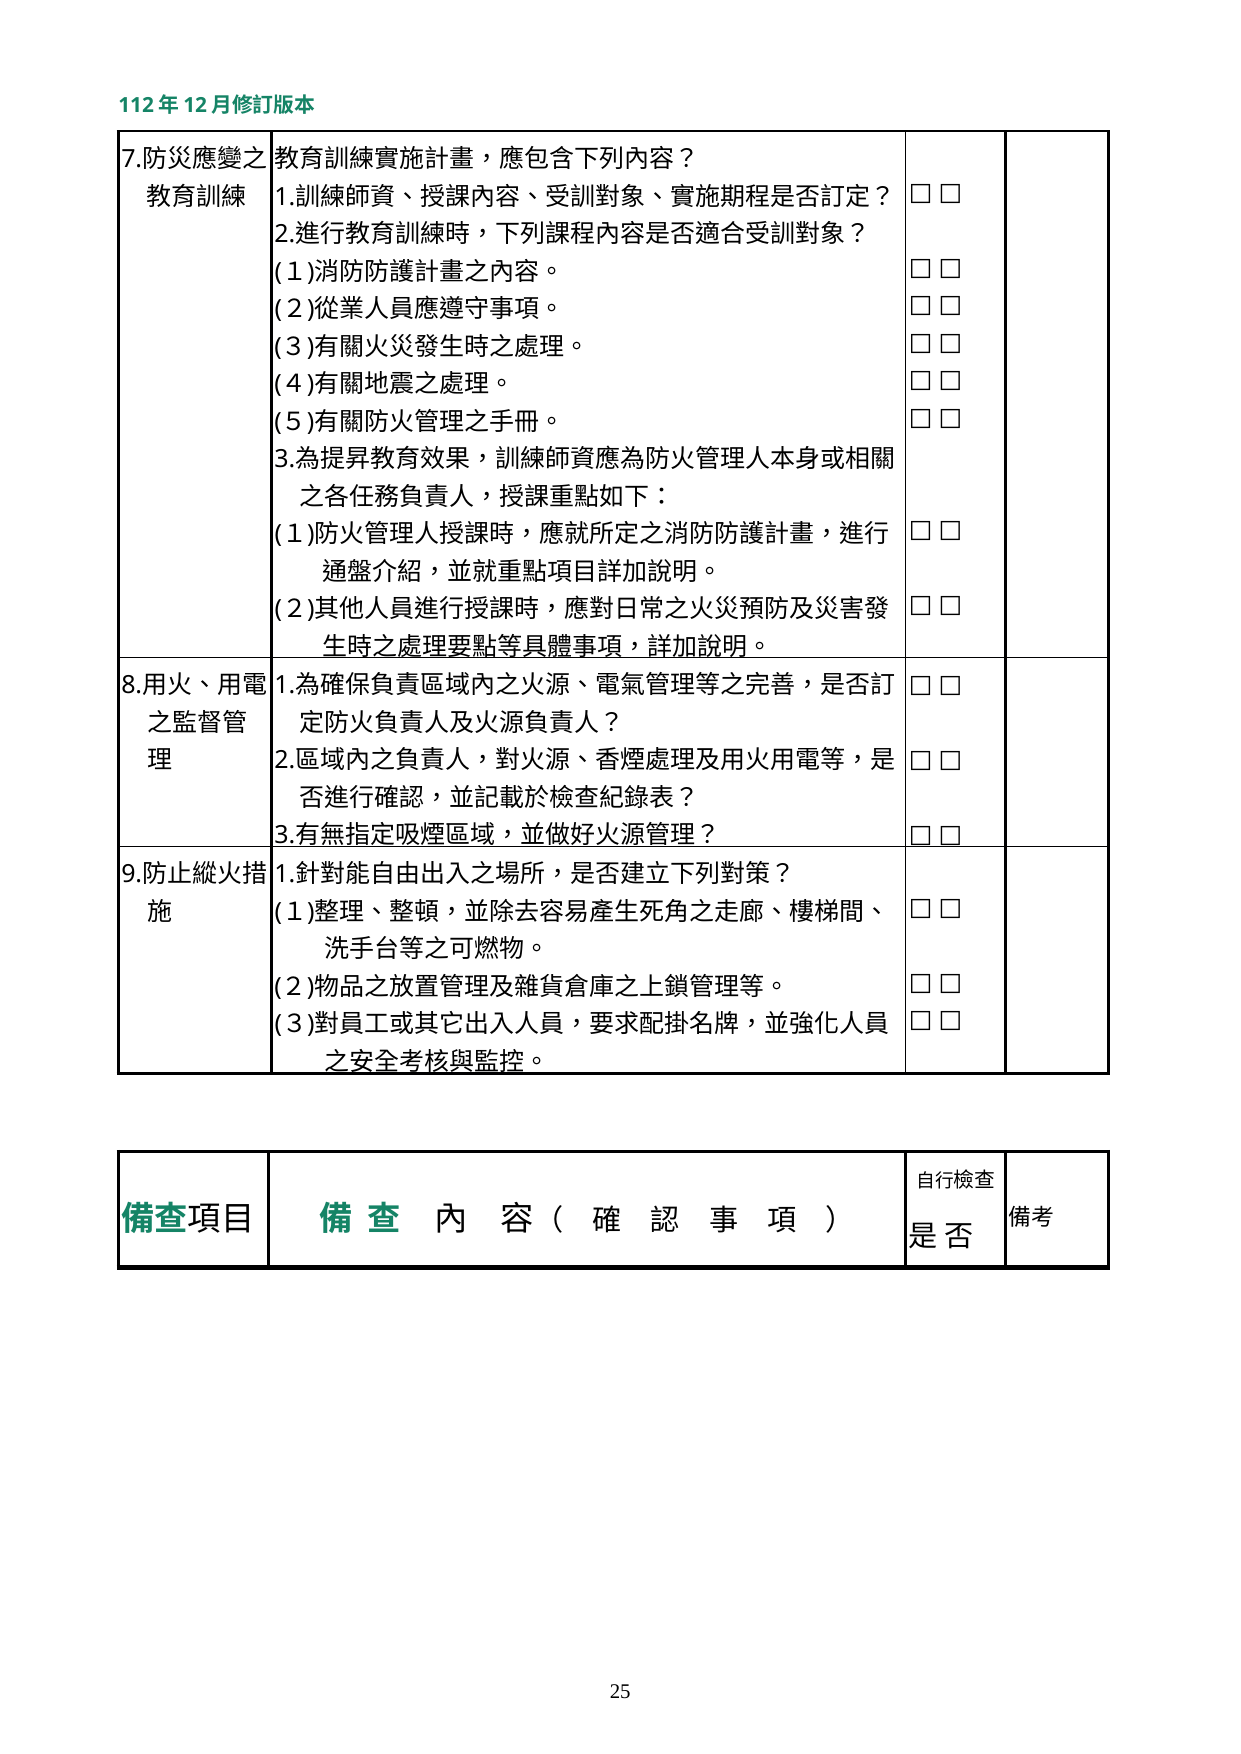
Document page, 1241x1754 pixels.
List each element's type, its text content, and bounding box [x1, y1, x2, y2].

table_cell □ □ □ □ □ □ [906, 658, 1004, 846]
table_cell 8.用火、用電之監督管理 [120, 658, 270, 846]
table_cell 1.為確保負責區域內之火源、電氣管理等之完善，是否訂定防火負責人及火源負責人？ 2.區域內之負責人，對火源、香煙處理及用火用電等，是否進行確認，並記載於檢查紀錄表？ 3.有無指定吸煙區域，並做好火源管理？ [273, 658, 905, 846]
table_cell 7.防災應變之教育訓練 [120, 132, 270, 657]
table_header 備考 [1007, 1153, 1107, 1265]
table_cell 教育訓練實施計畫，應包含下列內容？ 1.訓練師資、授課內容、受訓對象、實施期程是否訂定？ 2.進行教育訓練時，下列課程內容是否適合受訓對象？ (１)消防防護計畫之內容。 (２)從業人員應遵守事項。 (３)有關火災發生時之處理。 (４)有關地震之處理。 (５)有關防火管理之手冊。 3.為提昇教育效果，訓練師資應為防火管理人本身或相關之各任務負責人，授課重點如下： (１)防火管理人授課時，應就所定之消防防護計畫，進行通盤介紹，並就重點項目詳加說明。 (２)其他人員進行授課時，應對日常之火災預防及災害發生時之處理要點等具體事項，詳加說明。 [273, 132, 905, 657]
table_cell [1007, 132, 1107, 657]
table_cell 1.針對能自由出入之場所，是否建立下列對策？ (１)整理、整頓，並除去容易產生死角之走廊、樓梯間、洗手台等之可燃物。 (２)物品之放置管理及雜貨倉庫之上鎖管理等。 (３)對員工或其它出入人員，要求配掛名牌，並強化人員之安全考核與監控。 [273, 847, 905, 1072]
table_cell 9.防止縱火措施 [120, 847, 270, 1072]
table_cell □ □ □ □ □ □ [906, 847, 1004, 1072]
table_header 備查項目 [120, 1153, 267, 1265]
table_cell [1007, 847, 1107, 1072]
table_cell [1007, 658, 1107, 846]
table_header 備 查 內 容（ 確 認 事 項 ） [270, 1153, 904, 1265]
table_cell □ □ □ □ □ □ □ □ □ □ □ □ □ □ □ □ [906, 132, 1004, 657]
table_header 自行檢查 是 否 [907, 1153, 1004, 1265]
